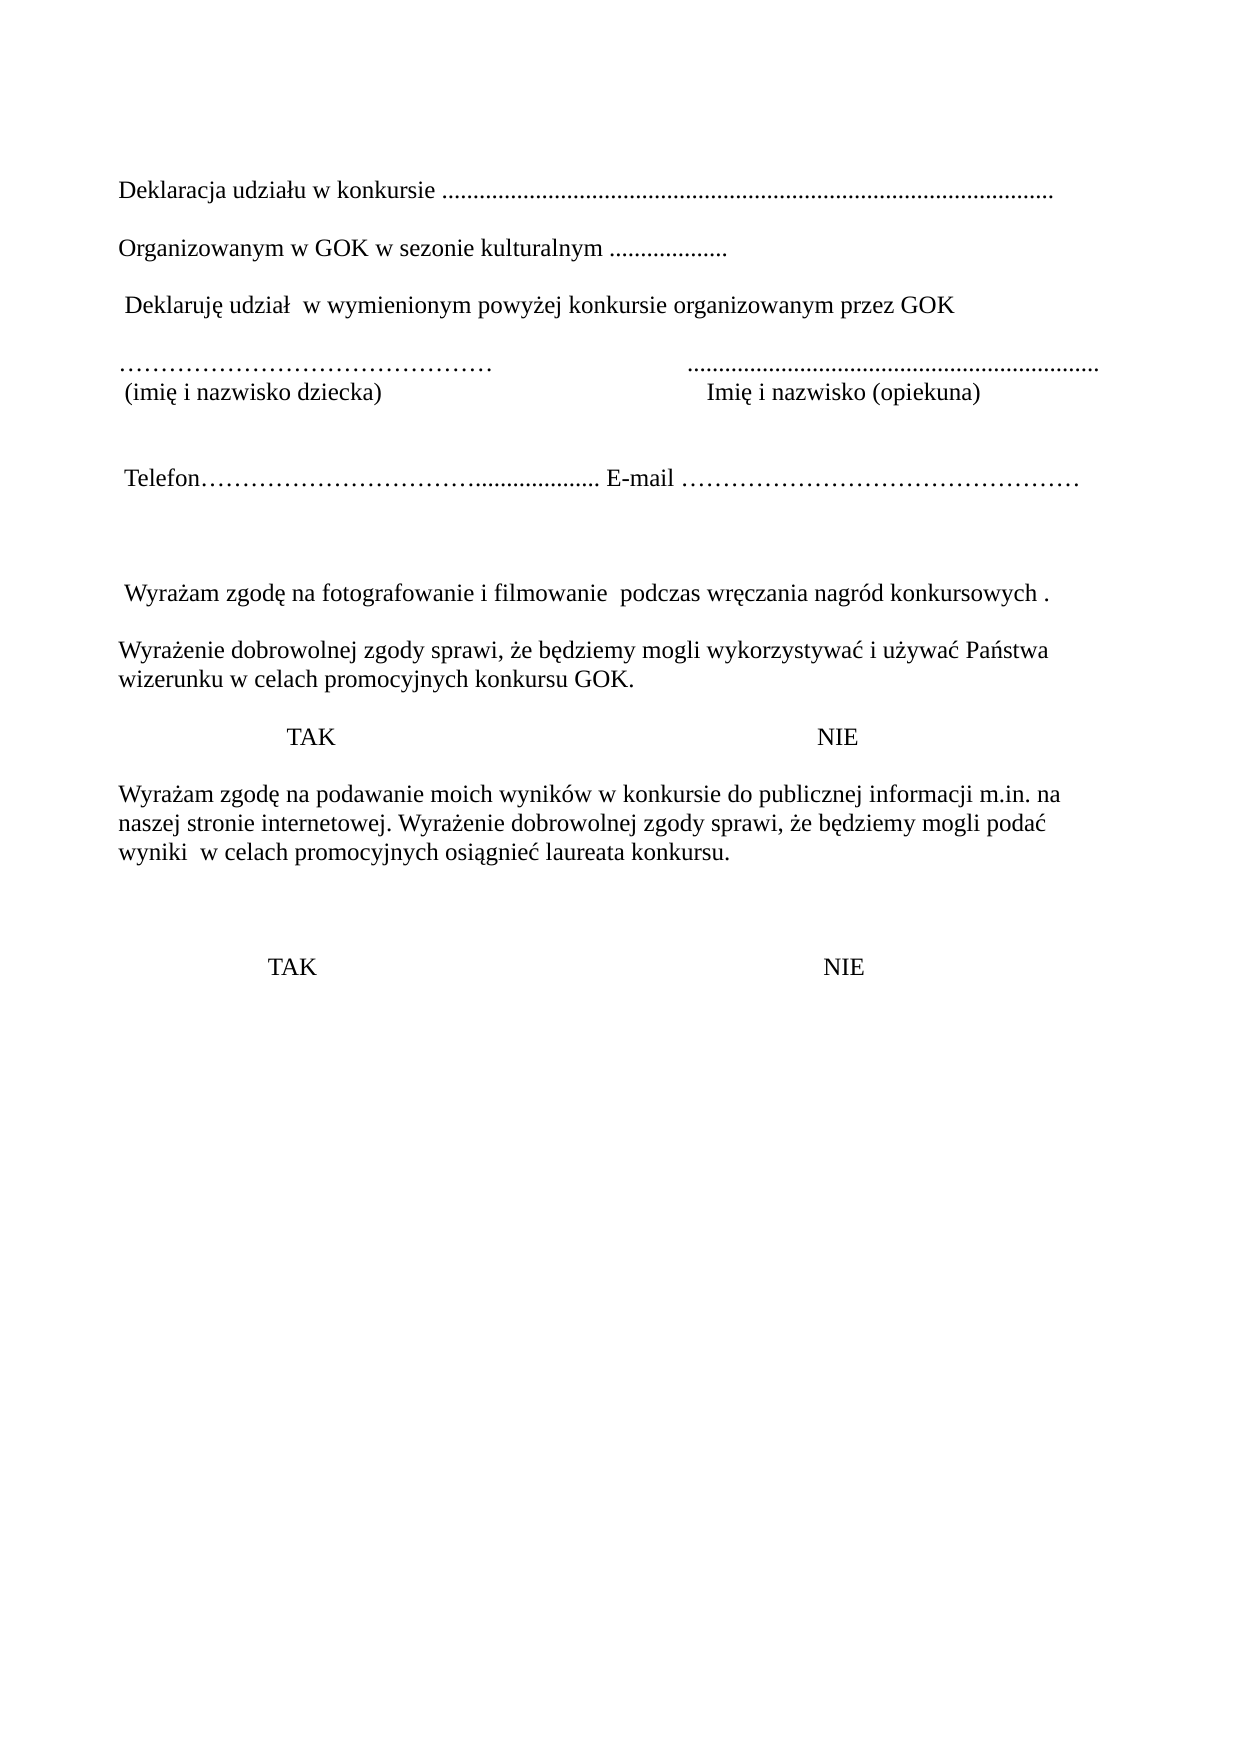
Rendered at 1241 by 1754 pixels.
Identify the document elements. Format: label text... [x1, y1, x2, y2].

text Organizowanym w GOK w sezonie kulturalnym ................... [118, 233, 1122, 262]
text (imię i nazwisko dziecka) Imię i nazwisko (opiekuna) [118, 377, 1122, 406]
text Wyrażenie dobrowolnej zgody sprawi, że będziemy mogli wykorzystywać i używać Państwa wizerunku w celach promocyjnych konkursu GOK. [118, 636, 1122, 693]
text TAK NIE [118, 722, 1122, 751]
text Wyrażam zgodę na fotografowanie i filmowanie podczas wręczania nagród konkursowych . [118, 578, 1122, 607]
text Deklaruję udział w wymienionym powyżej konkursie organizowanym przez GOK [118, 291, 1122, 319]
text Wyrażam zgodę na podawanie moich wyników w konkursie do publicznej informacji m.in. na naszej stronie internetowej. Wyrażenie dobrowolnej zgody sprawi, że będziemy mogli podać wyniki w celach promocyjnych osiągnieć laureata konkursu. [118, 779, 1122, 866]
text Deklaracja udziału w konkursie .................................................................................................. [118, 176, 1122, 204]
text Telefon…………………………….................... E-mail ………………………………………… [118, 463, 1122, 492]
text ……………………………………… .................................................................. [118, 348, 1122, 377]
text TAK NIE [118, 952, 1122, 981]
